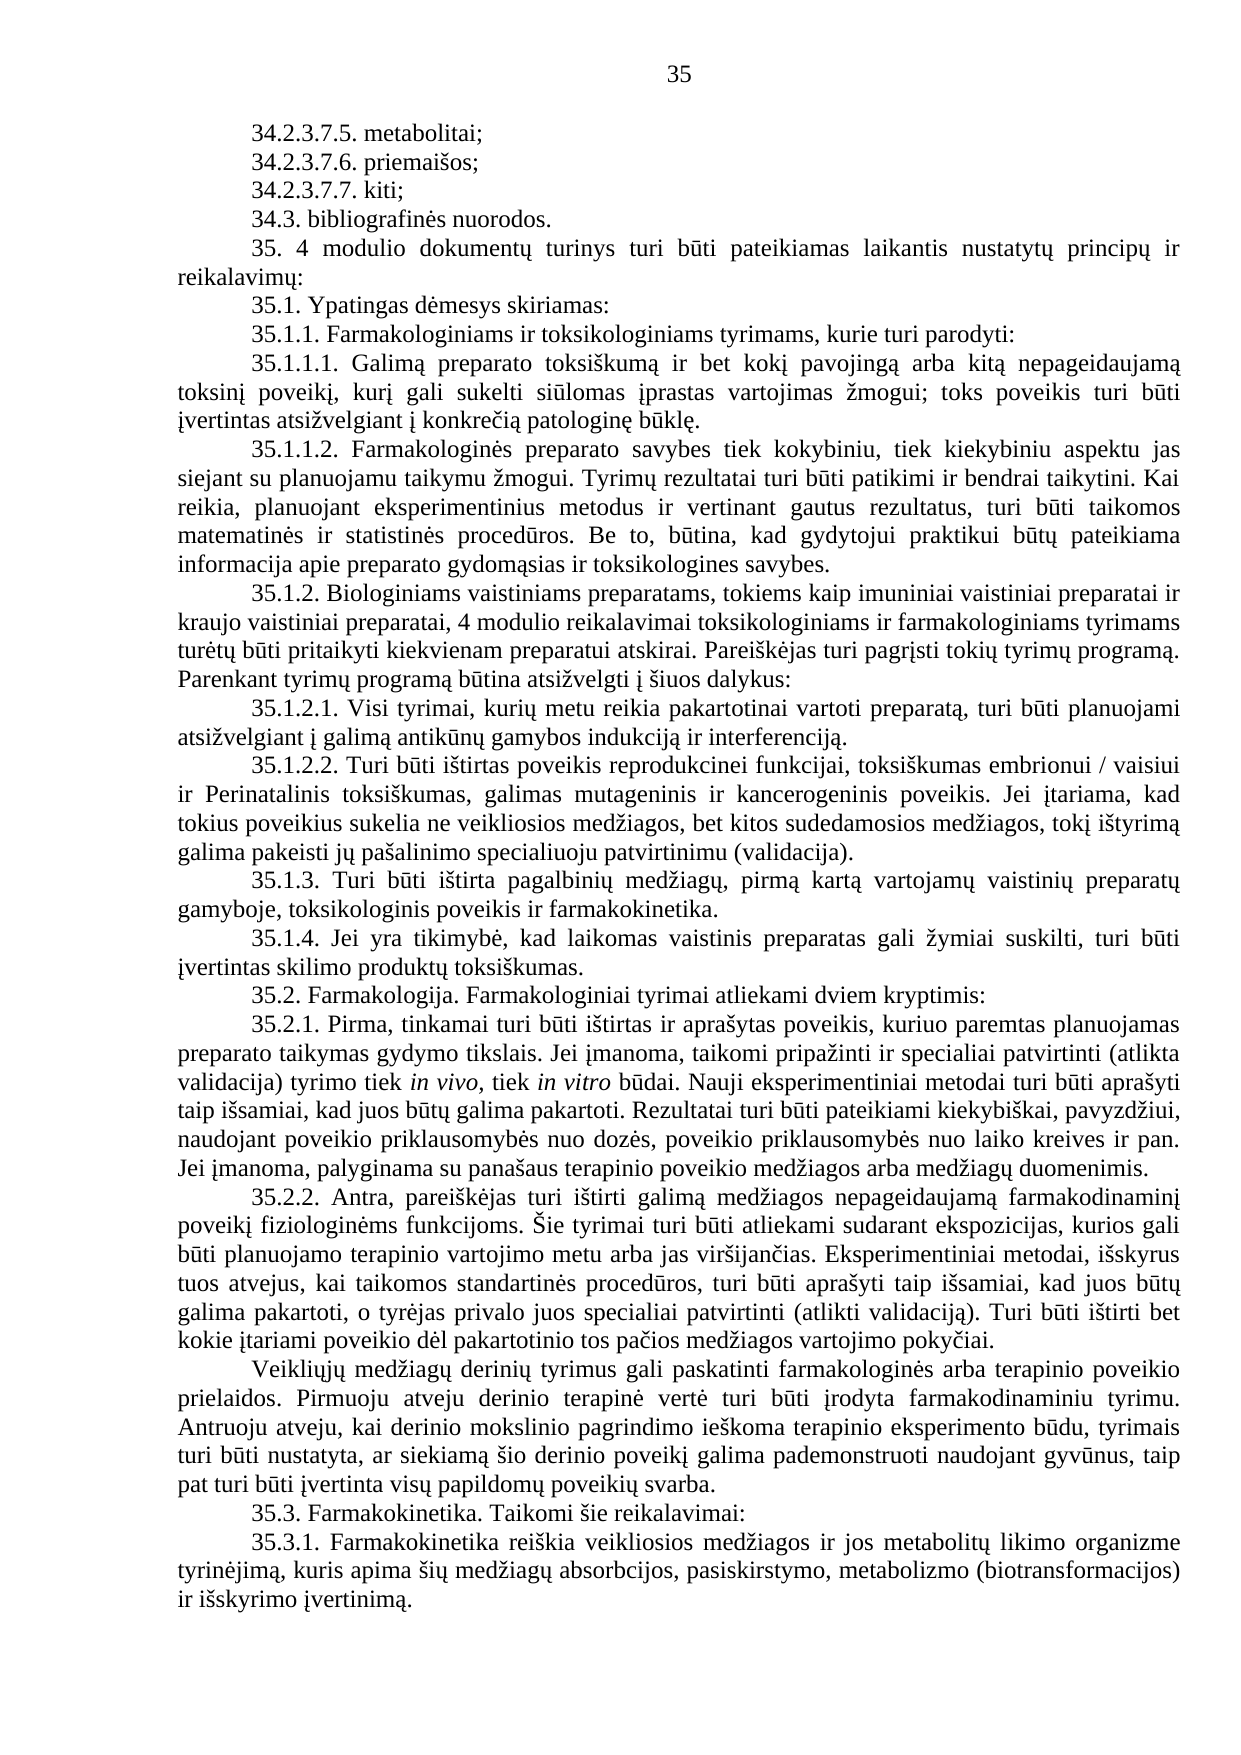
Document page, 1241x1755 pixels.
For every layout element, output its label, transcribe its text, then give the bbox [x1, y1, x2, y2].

text 35.1. Ypatingas dėmesys skiriamas: [177, 291, 1181, 319]
text 35.2.1. Pirma, tinkamai turi būti ištirtas ir aprašytas poveikis, kuriuo paremtas planuojamas preparato taikymas gydymo tikslais. Jei įmanoma, taikomi pripažinti ir specialiai patvirtinti (atlikta validacija) tyrimo tiek in vivo, tiek in vitro būdai. Nauji eksperimentiniai metodai turi būti aprašyti taip išsamiai, kad juos būtų galima pakartoti. Rezultatai turi būti pateikiami kiekybiškai, pavyzdžiui, naudojant poveikio priklausomybės nuo dozės, poveikio priklausomybės nuo laiko kreives ir pan. Jei įmanoma, palyginama su panašaus terapinio poveikio medžiagos arba medžiagų duomenimis. [177, 1009, 1181, 1182]
text 35.1.2.1. Visi tyrimai, kurių metu reikia pakartotinai vartoti preparatą, turi būti planuojami atsižvelgiant į galimą antikūnų gamybos indukciją ir interferenciją. [177, 693, 1181, 751]
text 35.1.3. Turi būti ištirta pagalbinių medžiagų, pirmą kartą vartojamų vaistinių preparatų gamyboje, toksikologinis poveikis ir farmakokinetika. [177, 866, 1181, 923]
text 35.1.4. Jei yra tikimybė, kad laikomas vaistinis preparatas gali žymiai suskilti, turi būti įvertintas skilimo produktų toksiškumas. [177, 923, 1181, 981]
text 35.2. Farmakologija. Farmakologiniai tyrimai atliekami dviem kryptimis: [177, 981, 1181, 1009]
text Veikliųjų medžiagų derinių tyrimus gali paskatinti farmakologinės arba terapinio poveikio prielaidos. Pirmuoju atveju derinio terapinė vertė turi būti įrodyta farmakodinaminiu tyrimu. Antruoju atveju, kai derinio mokslinio pagrindimo ieškoma terapinio eksperimento būdu, tyrimais turi būti nustatyta, ar siekiamą šio derinio poveikį galima pademonstruoti naudojant gyvūnus, taip pat turi būti įvertinta visų papildomų poveikių svarba. [177, 1354, 1181, 1498]
text 35.3.1. Farmakokinetika reiškia veikliosios medžiagos ir jos metabolitų likimo organizme tyrinėjimą, kuris apima šių medžiagų absorbcijos, pasiskirstymo, metabolizmo (biotransformacijos) ir išskyrimo įvertinimą. [177, 1527, 1181, 1613]
text 34.3. bibliografinės nuorodos. [177, 204, 1181, 233]
text 35.3. Farmakokinetika. Taikomi šie reikalavimai: [177, 1498, 1181, 1527]
text 34.2.3.7.5. metabolitai; [177, 118, 1181, 147]
text 35.1.1. Farmakologiniams ir toksikologiniams tyrimams, kurie turi parodyti: [177, 319, 1181, 348]
text 35. 4 modulio dokumentų turinys turi būti pateikiamas laikantis nustatytų principų ir reikalavimų: [177, 233, 1181, 291]
text 35.1.2. Biologiniams vaistiniams preparatams, tokiems kaip imuniniai vaistiniai preparatai ir kraujo vaistiniai preparatai, 4 modulio reikalavimai toksikologiniams ir farmakologiniams tyrimams turėtų būti pritaikyti kiekvienam preparatui atskirai. Pareiškėjas turi pagrįsti tokių tyrimų programą. Parenkant tyrimų programą būtina atsižvelgti į šiuos dalykus: [177, 578, 1181, 693]
text 35.1.1.2. Farmakologinės preparato savybes tiek kokybiniu, tiek kiekybiniu aspektu jas siejant su planuojamu taikymu žmogui. Tyrimų rezultatai turi būti patikimi ir bendrai taikytini. Kai reikia, planuojant eksperimentinius metodus ir vertinant gautus rezultatus, turi būti taikomos matematinės ir statistinės procedūros. Be to, būtina, kad gydytojui praktikui būtų pateikiama informacija apie preparato gydomąsias ir toksikologines savybes. [177, 434, 1181, 578]
text 34.2.3.7.6. priemaišos; [177, 147, 1181, 176]
text 35.1.2.2. Turi būti ištirtas poveikis reprodukcinei funkcijai, toksiškumas embrionui / vaisiui ir Perinatalinis toksiškumas, galimas mutageninis ir kancerogeninis poveikis. Jei įtariama, kad tokius poveikius sukelia ne veikliosios medžiagos, bet kitos sudedamosios medžiagos, tokį ištyrimą galima pakeisti jų pašalinimo specialiuoju patvirtinimu (validacija). [177, 751, 1181, 866]
text 35.2.2. Antra, pareiškėjas turi ištirti galimą medžiagos nepageidaujamą farmakodinaminį poveikį fiziologinėms funkcijoms. Šie tyrimai turi būti atliekami sudarant ekspozicijas, kurios gali būti planuojamo terapinio vartojimo metu arba jas viršijančias. Eksperimentiniai metodai, išskyrus tuos atvejus, kai taikomos standartinės procedūros, turi būti aprašyti taip išsamiai, kad juos būtų galima pakartoti, o tyrėjas privalo juos specialiai patvirtinti (atlikti validaciją). Turi būti ištirti bet kokie įtariami poveikio dėl pakartotinio tos pačios medžiagos vartojimo pokyčiai. [177, 1182, 1181, 1354]
text 34.2.3.7.7. kiti; [177, 176, 1181, 204]
text 35.1.1.1. Galimą preparato toksiškumą ir bet kokį pavojingą arba kitą nepageidaujamą toksinį poveikį, kurį gali sukelti siūlomas įprastas vartojimas žmogui; toks poveikis turi būti įvertintas atsižvelgiant į konkrečią patologinę būklę. [177, 348, 1181, 434]
